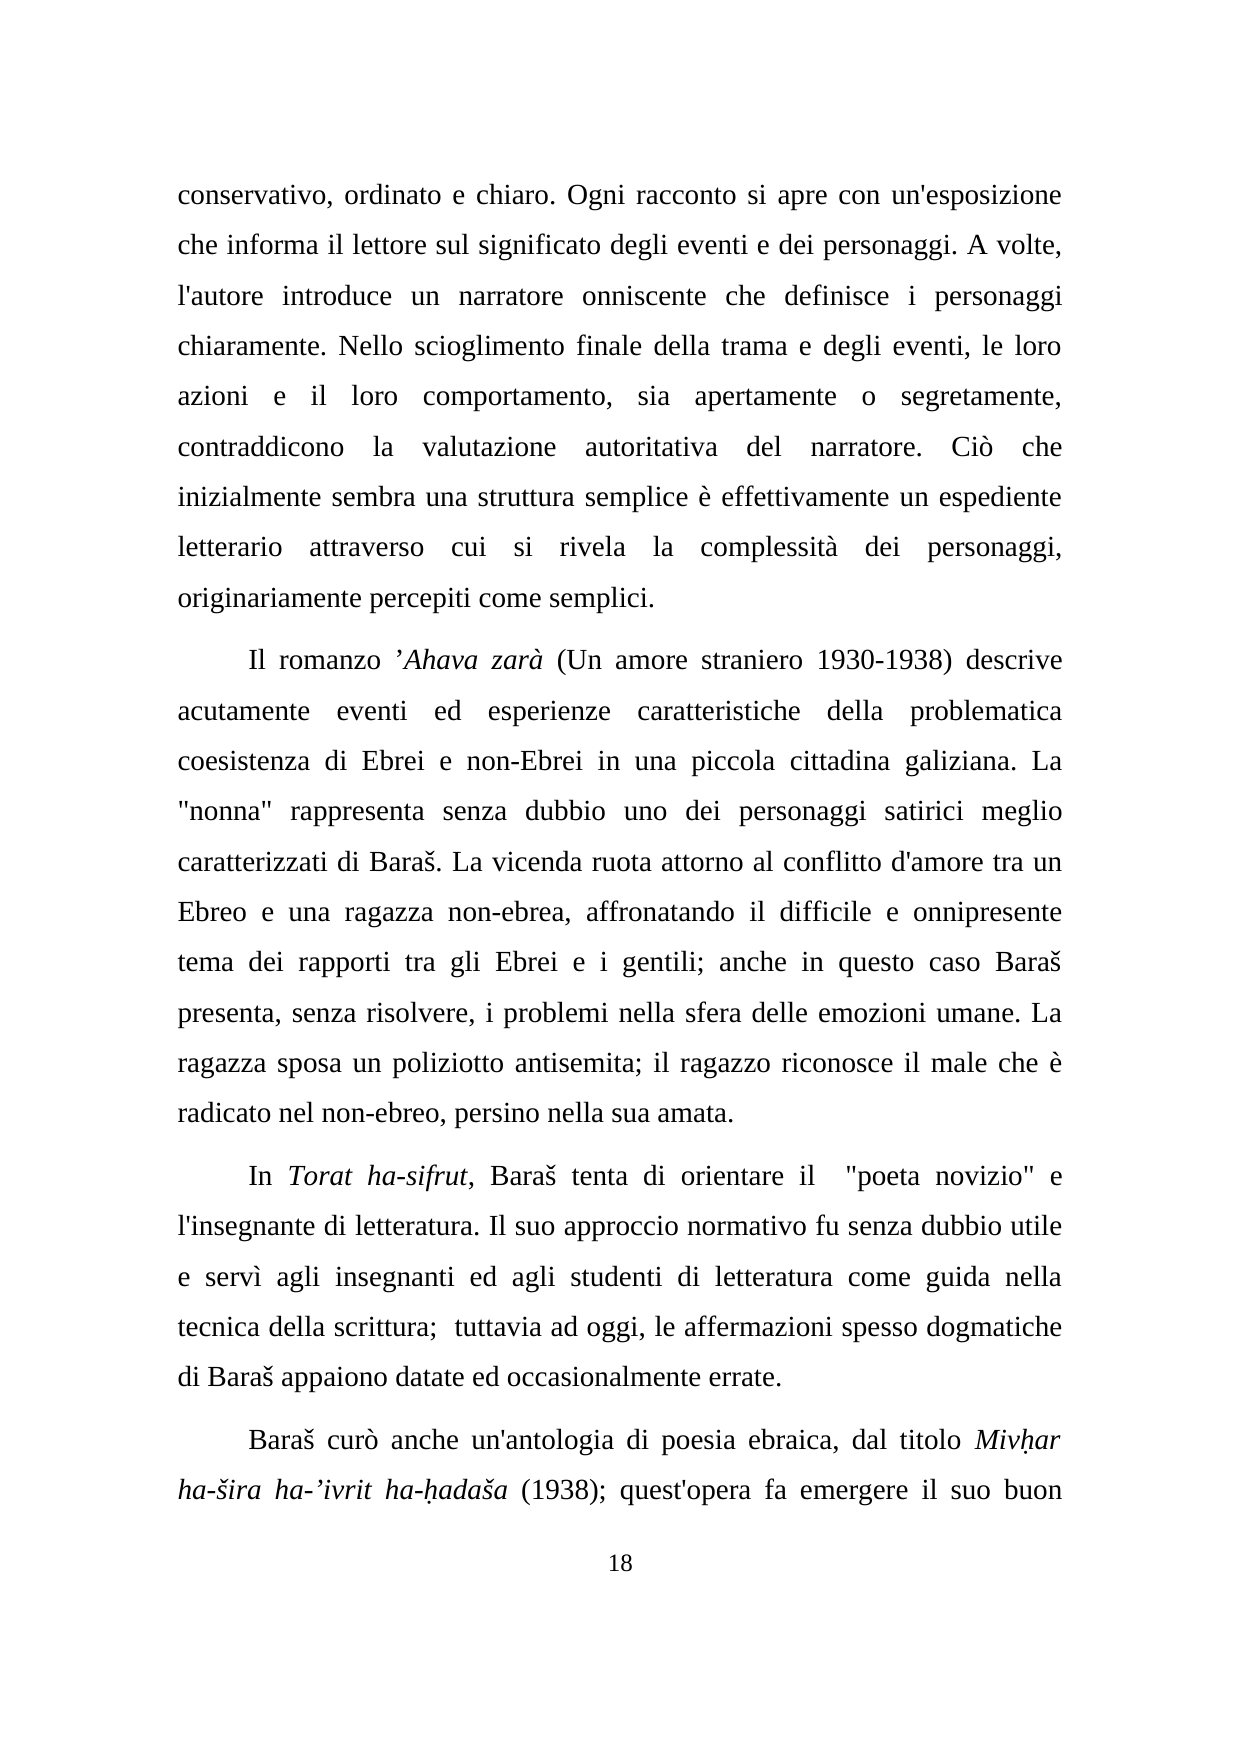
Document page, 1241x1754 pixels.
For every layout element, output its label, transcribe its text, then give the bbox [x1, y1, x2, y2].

text In Torat ha-sifrut, Baraš tenta di orientare il "poeta novizio" e l'insegnante di letteratura. Il suo approccio normativo fu senza dubbio utile e servì agli insegnanti ed agli studenti di letteratura come guida nella tecnica della scrittura; tuttavia ad oggi, le affermazioni spesso dogmatiche di Baraš appaiono datate ed occasionalmente errate. [177, 1158, 1063, 1393]
text conservativo, ordinato e chiaro. Ogni racconto si apre con un'esposizione che informa il lettore sul significato degli eventi e dei personaggi. A volte, l'autore introduce un narratore onniscente che definisce i personaggi chiaramente. Nello scioglimento finale della trama e degli eventi, le loro azioni e il loro comportamento, sia apertamente o segretamente, contraddicono la valutazione autoritativa del narratore. Ciò che inizialmente sembra una struttura semplice è effettivamente un espediente letterario attraverso cui si rivela la complessità dei personaggi, originariamente percepiti come semplici. [177, 177, 1063, 613]
text Il romanzo ʼAhava zarà (Un amore straniero 1930-1938) descrive acutamente eventi ed esperienze caratteristiche della problematica coesistenza di Ebrei e non-Ebrei in una piccola cittadina galiziana. La "nonna" rappresenta senza dubbio uno dei personaggi satirici meglio caratterizzati di Baraš. La vicenda ruota attorno al conflitto d'amore tra un Ebreo e una ragazza non-ebrea, affronatando il difficile e onnipresente tema dei rapporti tra gli Ebrei e i gentili; anche in questo caso Baraš presenta, senza risolvere, i problemi nella sfera delle emozioni umane. La ragazza sposa un poliziotto antisemita; il ragazzo riconosce il male che è radicato nel non-ebreo, persino nella sua amata. [177, 642, 1063, 1129]
text Baraš curò anche un'antologia di poesia ebraica, dal titolo Mivḥar ha-šira ha-’ivrit ha-ḥadaša (1938); quest'opera fa emergere il suo buon [177, 1422, 1063, 1506]
